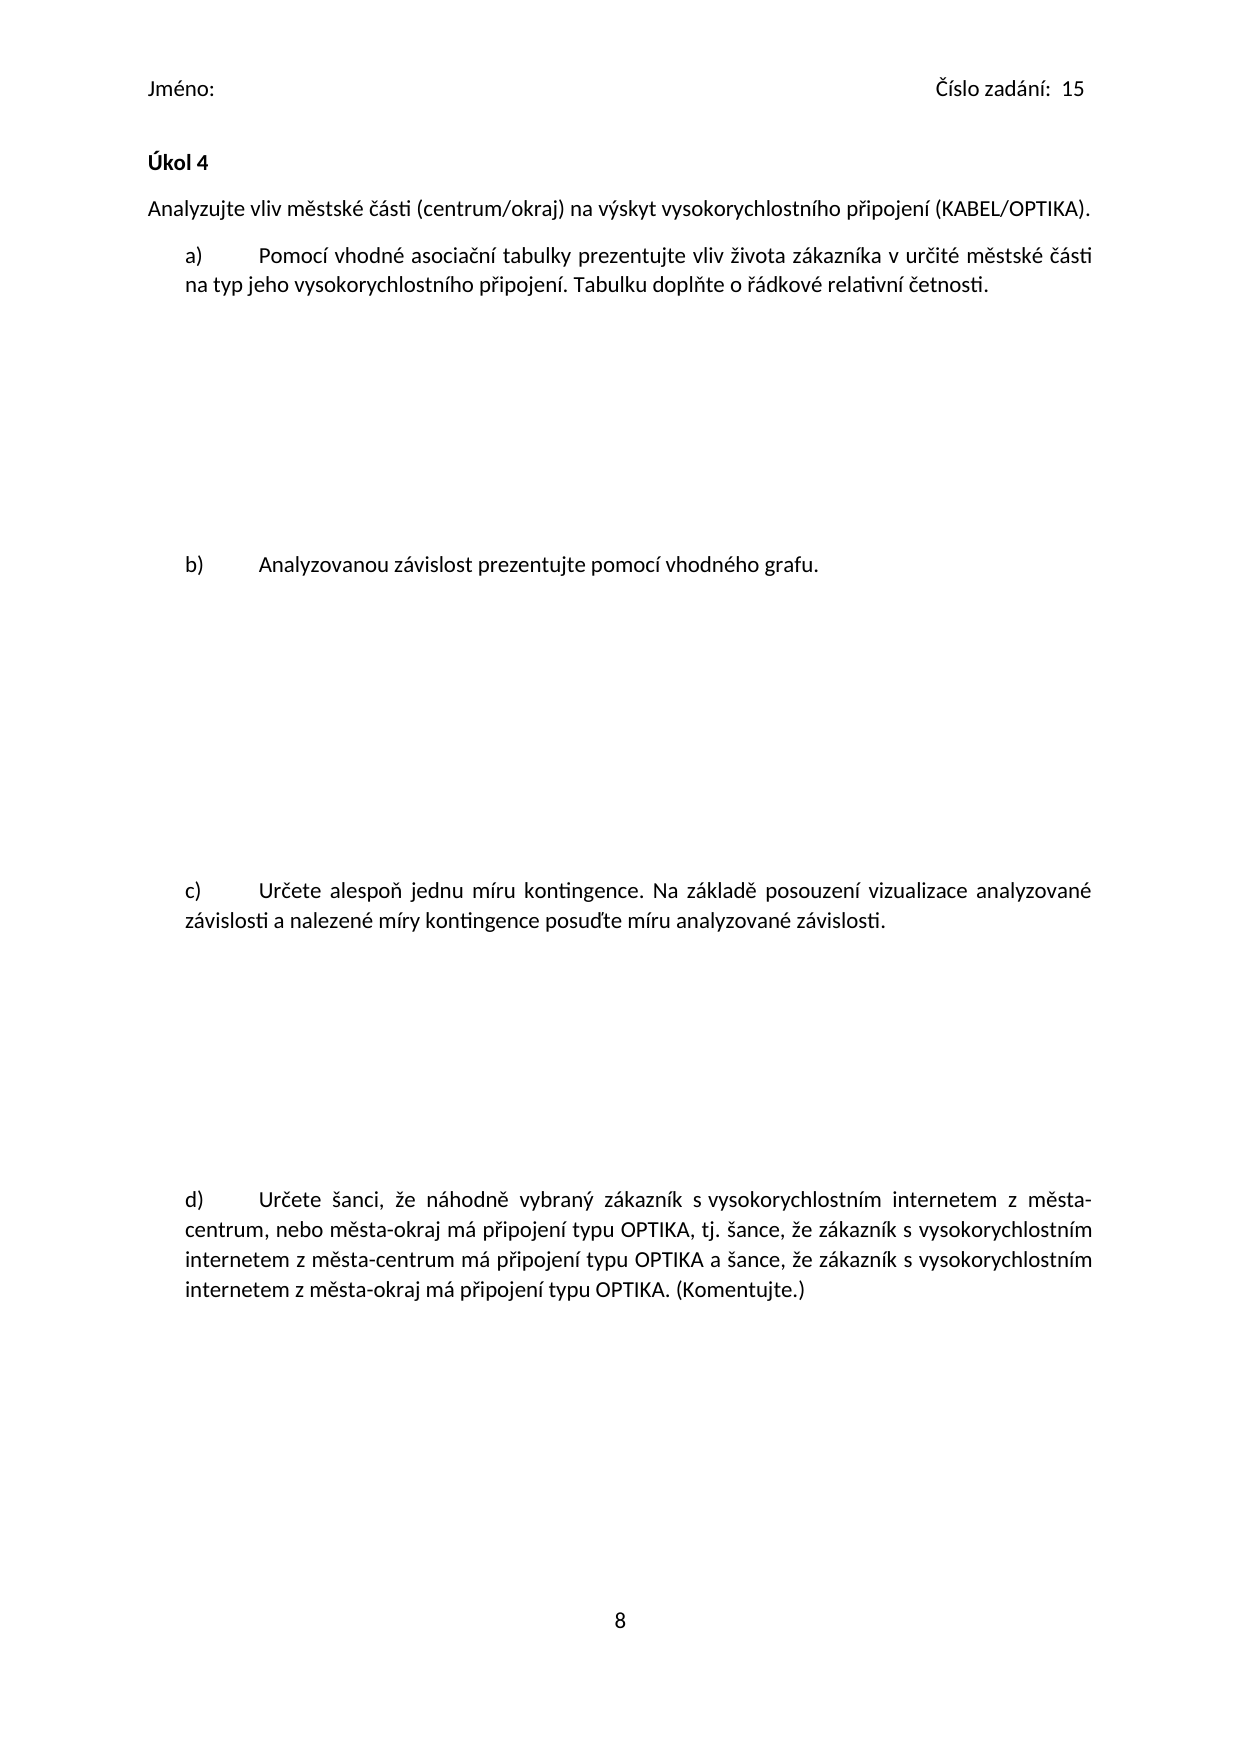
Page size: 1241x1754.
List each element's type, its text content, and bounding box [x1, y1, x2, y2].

text Analyzujte vliv městské části (centrum/okraj) na výskyt vysokorychlostního připojení (KABEL/OPTIKA). [148, 194, 1093, 222]
list Analyzovanou závislost prezentujte pomocí vhodného grafu. [185, 550, 1093, 578]
list Pomocí vhodné asociační tabulky prezentujte vliv života zákazníka v určité městské části na typ jeho vysokorychlostního připojení. Tabulku doplňte o řádkové relativní četnosti. [185, 241, 1093, 299]
text Úkol 4 [148, 148, 1093, 176]
list Určete šanci, že náhodně vybraný zákazník s vysokorychlostním internetem z města-centrum, nebo města-okraj má připojení typu OPTIKA, tj. šance, že zákazník s vysokorychlostním internetem z města-centrum má připojení typu OPTIKA a šance, že zákazník s vysokorychlostním internetem z města-okraj má připojení typu OPTIKA. (Komentujte.) [185, 1185, 1093, 1303]
list Určete alespoň jednu míru kontingence. Na základě posouzení vizualizace analyzované závislosti a nalezené míry kontingence posuďte míru analyzované závislosti. [185, 876, 1093, 934]
